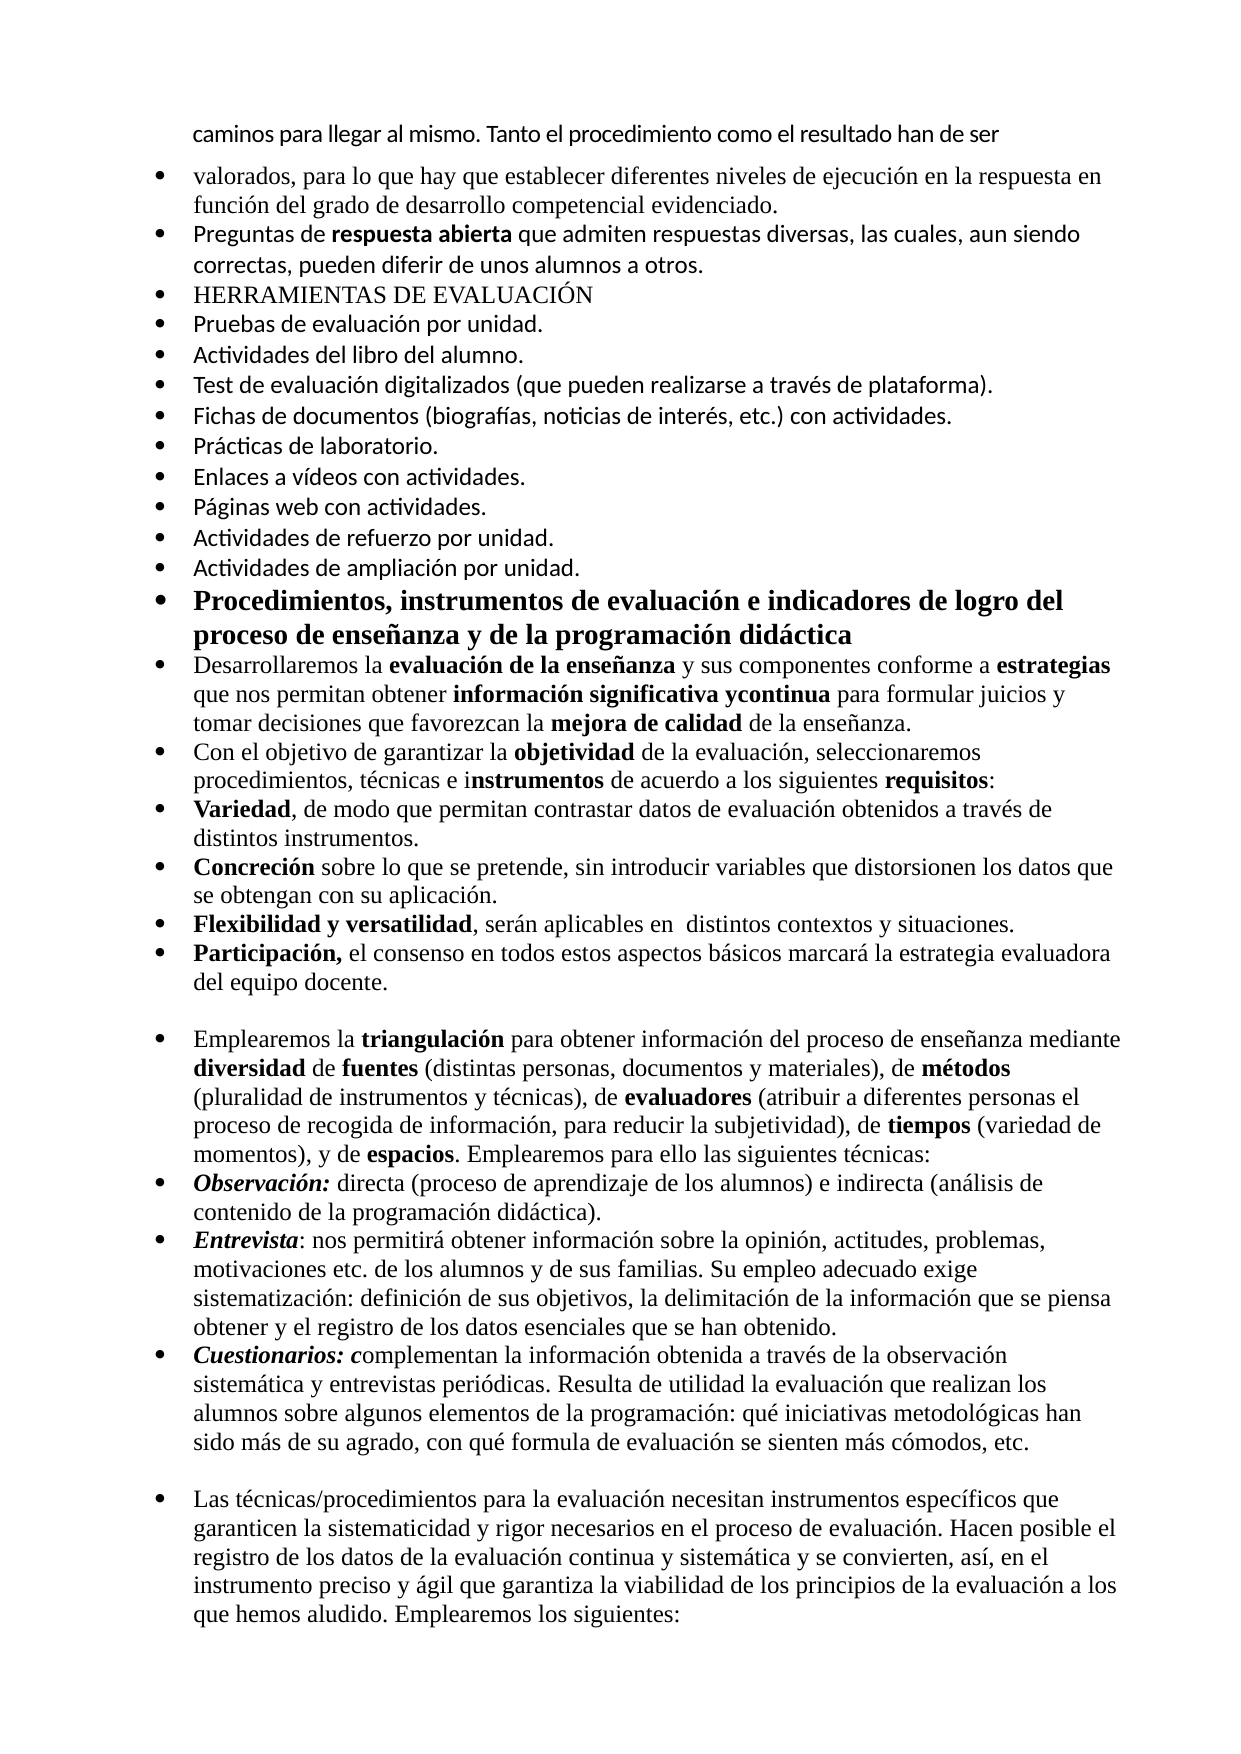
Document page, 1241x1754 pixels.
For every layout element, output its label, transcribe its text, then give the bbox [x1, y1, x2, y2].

list Entrevista: nos permitirá obtener información sobre la opinión, actitudes, problemas, motivaciones etc. de los alumnos y de sus familias. Su empleo adecuado exige sistematización: definición de sus objetivos, la delimitación de la información que se piensa obtener y el registro de los datos esenciales que se han obtenido. [156, 1225, 1122, 1340]
list Prácticas de laboratorio. [156, 431, 1122, 461]
list Concreción sobre lo que se pretende, sin introducir variables que distorsionen los datos que se obtengan con su aplicación. [156, 852, 1122, 909]
list Participación, el consenso en todos estos aspectos básicos marcará la estrategia evaluadora del equipo docente. [156, 938, 1122, 995]
list Emplearemos la triangulación para obtener información del proceso de enseñanza mediante diversidad de fuentes (distintas personas, documentos y materiales), de métodos (pluralidad de instrumentos y técnicas), de evaluadores (atribuir a diferentes personas el proceso de recogida de información, para reducir la subjetividad), de tiempos (variedad de momentos), y de espacios. Emplearemos para ello las siguientes técnicas: [156, 1024, 1122, 1168]
list Procedimientos, instrumentos de evaluación e indicadores de logro del proceso de enseñanza y de la programación didáctica [156, 583, 1122, 650]
list Enlaces a vídeos con actividades. [156, 461, 1122, 492]
list Pruebas de evaluación por unidad. [156, 308, 1122, 339]
list caminos para llegar al mismo. Tanto el procedimiento como el resultado han de ser [155, 118, 1063, 149]
list Preguntas de respuesta abierta que admiten respuestas diversas, las cuales, aun siendo correctas, pueden diferir de unos alumnos a otros. [156, 219, 1122, 280]
list Observación: directa (proceso de aprendizaje de los alumnos) e indirecta (análisis de contenido de la programación didáctica). [156, 1168, 1122, 1225]
list HERRAMIENTAS DE EVALUACIÓN [156, 280, 1122, 308]
list Las técnicas/procedimientos para la evaluación necesitan instrumentos específicos que garanticen la sistematicidad y rigor necesarios en el proceso de evaluación. Hacen posible el registro de los datos de la evaluación continua y sistemática y se convierten, así, en el instrumento preciso y ágil que garantiza la viabilidad de los principios de la evaluación a los que hemos aludido. Emplearemos los siguientes: [156, 1484, 1122, 1628]
list Test de evaluación digitalizados (que pueden realizarse a través de plataforma). [156, 369, 1122, 400]
list Actividades de ampliación por unidad. [156, 553, 1122, 583]
list Actividades de refuerzo por unidad. [156, 522, 1122, 553]
list Páginas web con actividades. [156, 492, 1122, 522]
list Desarrollaremos la evaluación de la enseñanza y sus componentes conforme a estrategias que nos permitan obtener información significativa ycontinua para formular juicios y tomar decisiones que favorezcan la mejora de calidad de la enseñanza. [156, 650, 1122, 737]
list Fichas de documentos (biografías, noticias de interés, etc.) con actividades. [156, 400, 1122, 431]
list Cuestionarios: complementan la información obtenida a través de la observación sistemática y entrevistas periódicas. Resulta de utilidad la evaluación que realizan los alumnos sobre algunos elementos de la programación: qué iniciativas metodológicas han sido más de su agrado, con qué formula de evaluación se sienten más cómodos, etc. [156, 1340, 1122, 1455]
list valorados, para lo que hay que establecer diferentes niveles de ejecución en la respuesta en función del grado de desarrollo competencial evidenciado. [156, 161, 1122, 219]
list Actividades del libro del alumno. [156, 339, 1122, 369]
list Variedad, de modo que permitan contrastar datos de evaluación obtenidos a través de distintos instrumentos. [156, 794, 1122, 852]
list Flexibilidad y versatilidad, serán aplicables en distintos contextos y situaciones. [156, 909, 1122, 938]
list Con el objetivo de garantizar la objetividad de la evaluación, seleccionaremos procedimientos, técnicas e instrumentos de acuerdo a los siguientes requisitos: [156, 737, 1122, 794]
